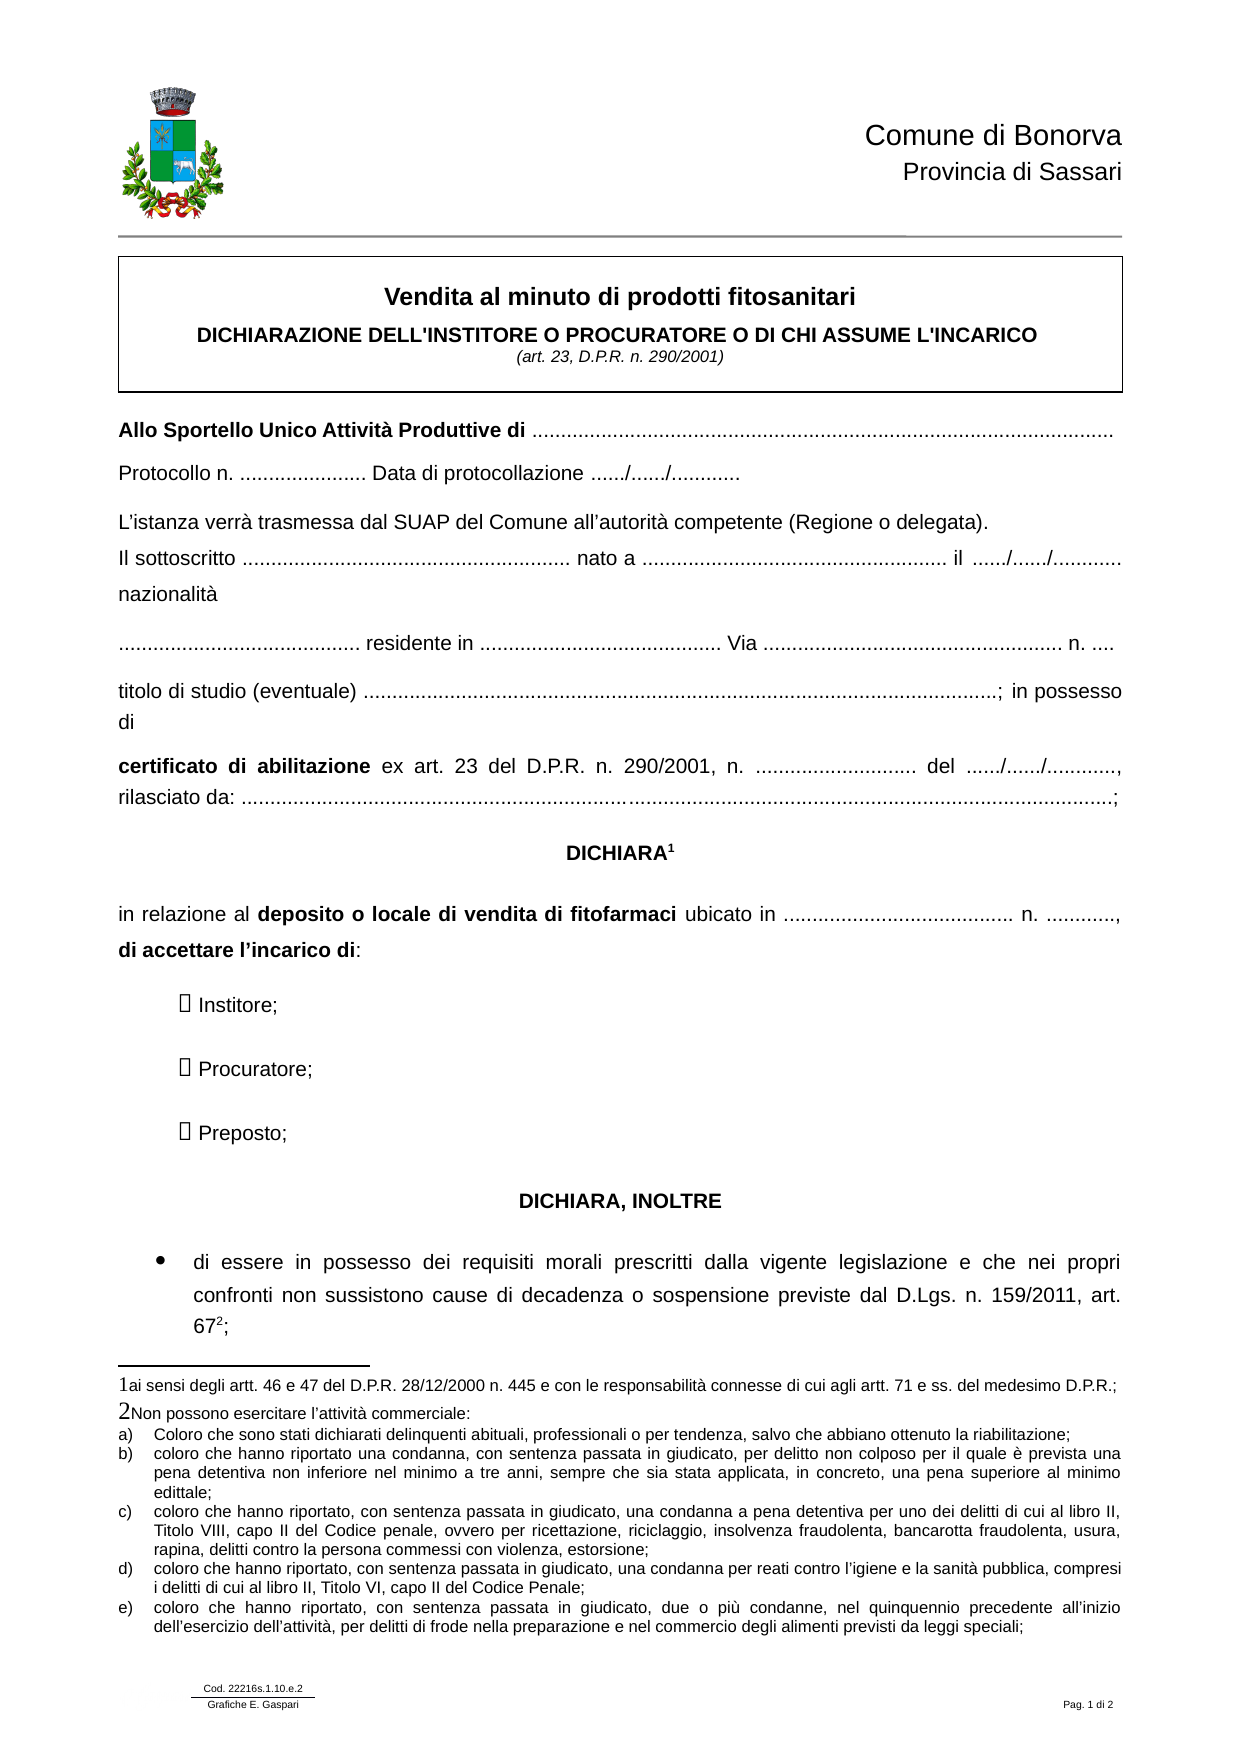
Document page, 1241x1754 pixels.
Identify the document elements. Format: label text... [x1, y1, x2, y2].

text DICHIARA, INOLTRE [118, 1189, 1122, 1213]
text  Preposto; [177, 1113, 1122, 1147]
text certificato di abilitazione ex art. 23 del D.P.R. n. 290/2001, n. ............................ del ....../....../............, rilasciato da: .......................................................................................................................................................; [118, 753, 1122, 809]
list coloro che hanno riportato, con sentenza passata in giudicato, due o più condanne, nel quinquennio precedente all’inizio dell’esercizio dell’attività, per delitti di frode nella preparazione e nel commercio degli alimenti previsti da leggi speciali; [118, 1597, 1122, 1636]
list Coloro che sono stati dichiarati delinquenti abituali, professionali o per tendenza, salvo che abbiano ottenuto la riabilitazione; [118, 1425, 1122, 1444]
table_header Vendita al minuto di prodotti fitosanitari DICHIARAZIONE DELL'INSTITORE O PROCURATORE O DI CHI ASSUME L'INCARICO (art. 23, D.P.R. n. 290/2001) [119, 257, 1122, 391]
text Allo Sportello Unico Attività Produttive di ..................................................................................................... [118, 417, 1122, 441]
text  Institore; [177, 986, 1122, 1020]
text L’istanza verrà trasmessa dal SUAP del Comune all’autorità competente (Regione o delegata). [118, 509, 1122, 533]
list coloro che hanno riportato una condanna, con sentenza passata in giudicato, per delitto non colposo per il quale è prevista una pena detentiva non inferiore nel minimo a tre anni, sempre che sia stata applicata, in concreto, una pena superiore al minimo edittale; [118, 1444, 1122, 1502]
list coloro che hanno riportato, con sentenza passata in giudicato, una condanna a pena detentiva per uno dei delitti di cui al libro II, Titolo VIII, capo II del Codice penale, ovvero per ricettazione, riciclaggio, insolvenza fraudolenta, bancarotta fraudolenta, usura, rapina, delitti contro la persona commessi con violenza, estorsione; [118, 1502, 1122, 1559]
list Non possono esercitare l’attività commerciale: [118, 1396, 1122, 1425]
text in relazione al deposito o locale di vendita di fitofarmaci ubicato in ........................................ n. ............, di accettare l’incarico di: [118, 902, 1122, 962]
text titolo di studio (eventuale) ..............................................................................................................; in possesso di [118, 679, 1122, 734]
picture [122, 87, 224, 219]
text .......................................... residente in .......................................... Via .................................................... n. .... [118, 630, 1122, 654]
text Il sottoscritto ......................................................... nato a ..................................................... il ....../....../............ nazionalità [118, 546, 1122, 606]
text  Procuratore; [177, 1050, 1122, 1084]
text ai sensi degli artt. 46 e 47 del D.P.R. 28/12/2000 n. 445 e con le responsabilità connesse di cui agli artt. 71 e ss. del medesimo D.P.R.; [118, 1372, 1122, 1396]
text Comune di Bonorva [224, 118, 1122, 152]
text Protocollo n. ...................... Data di protocollazione ....../....../............ [118, 461, 1122, 485]
list coloro che hanno riportato, con sentenza passata in giudicato, una condanna per reati contro l’igiene e la sanità pubblica, compresi i delitti di cui al libro II, Titolo VI, capo II del Codice Penale; [118, 1559, 1122, 1597]
list di essere in possesso dei requisiti morali prescritti dalla vigente legislazione e che nei propri confronti non sussistono cause di decadenza o sospensione previste dal D.Lgs. n. 159/2011, art. 67; [156, 1250, 1122, 1337]
text Provincia di Sassari [224, 157, 1122, 185]
text DICHIARA [118, 841, 1122, 865]
